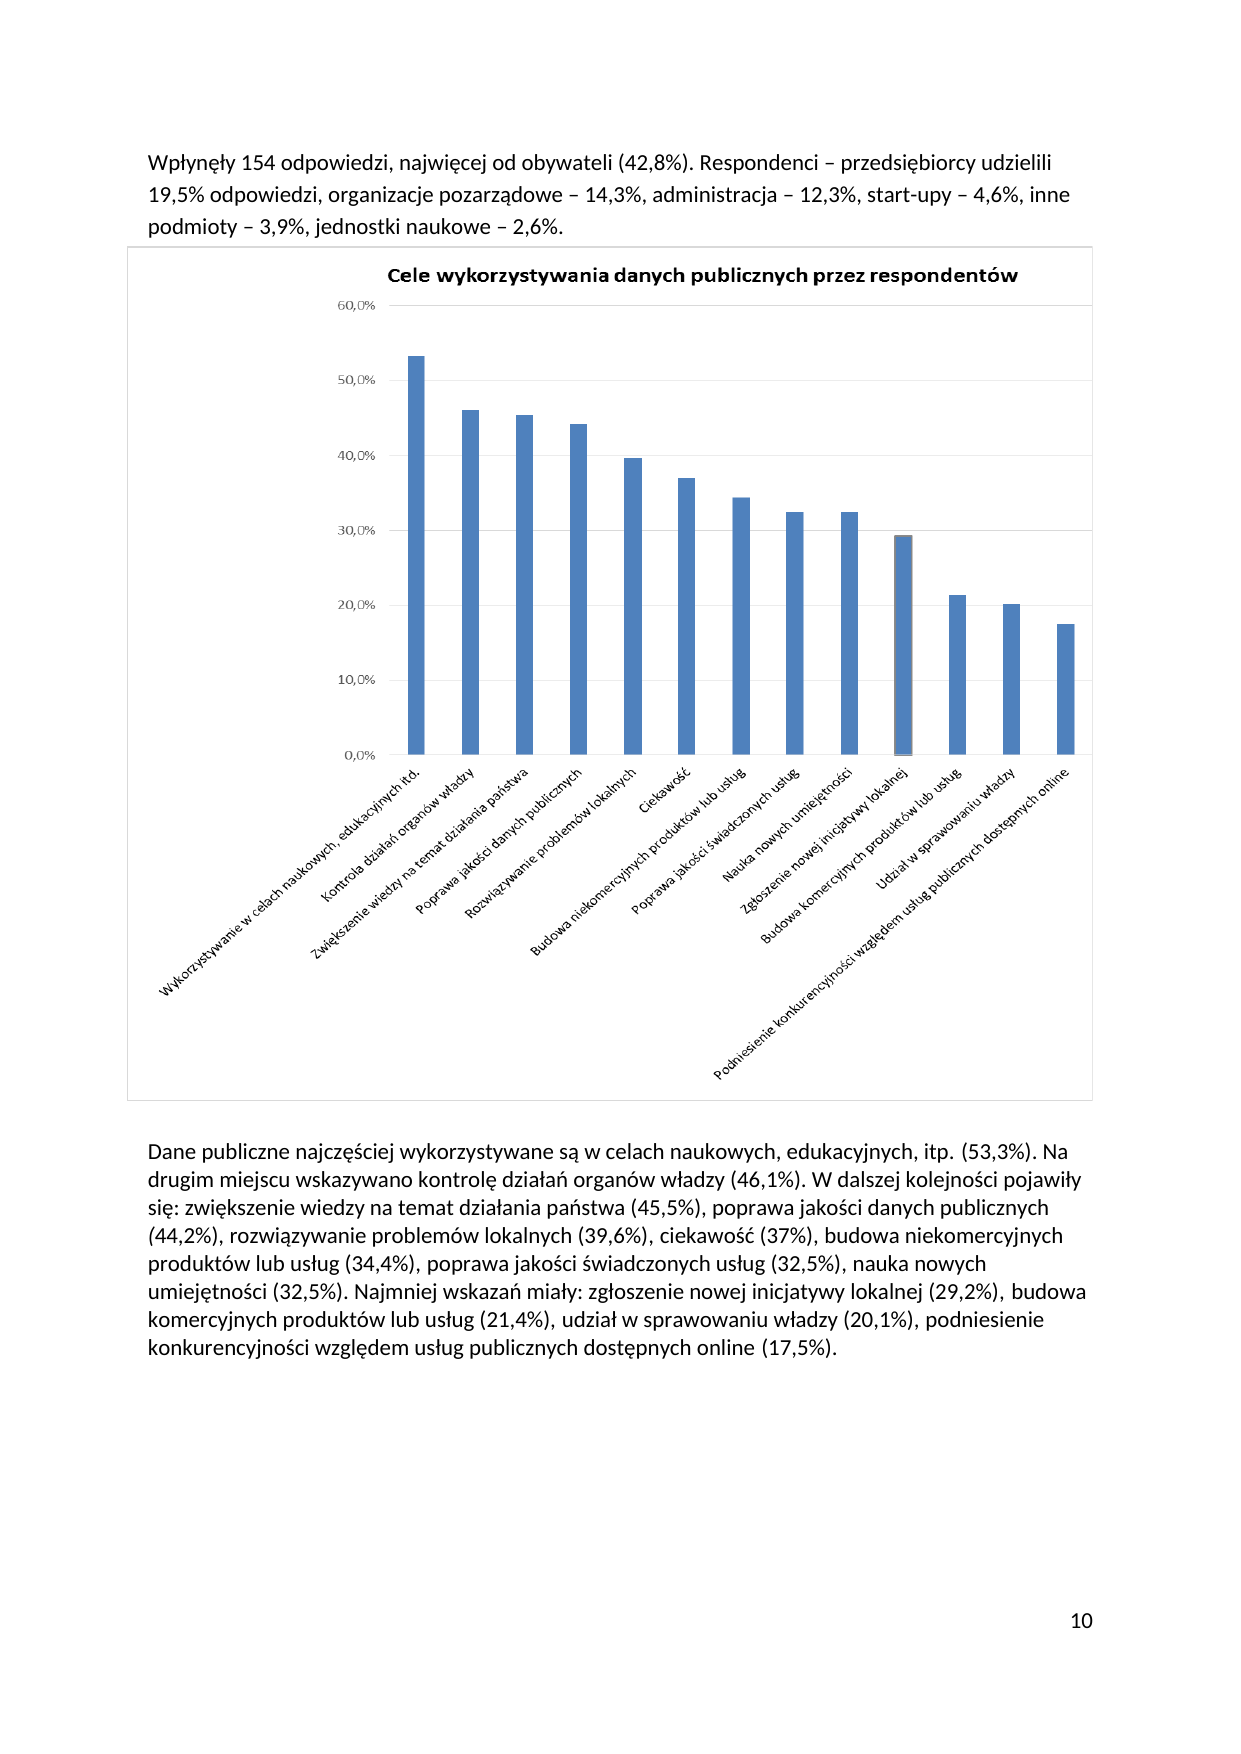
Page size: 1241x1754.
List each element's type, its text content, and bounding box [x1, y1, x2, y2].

text Wpłynęły 154 odpowiedzi, najwięcej od obywateli (42,8%). Respondenci – przedsiębiorcy udzielili 19,5% odpowiedzi, organizacje pozarządowe – 14,3%, administracja – 12,3%, start-upy – 4,6%, inne podmioty – 3,9%, jednostki naukowe – 2,6%. [148, 148, 1093, 240]
text Dane publiczne najczęściej wykorzystywane są w celach naukowych, edukacyjnych, itp. (53,3%). Na drugim miejscu wskazywano kontrolę działań organów władzy (46,1%). W dalszej kolejności pojawiły się: zwiększenie wiedzy na temat działania państwa (45,5%), poprawa jakości danych publicznych (44,2%), rozwiązywanie problemów lokalnych (39,6%), ciekawość (37%), budowa niekomercyjnych produktów lub usług (34,4%), poprawa jakości świadczonych usług (32,5%), nauka nowych umiejętności (32,5%). Najmniej wskazań miały: zgłoszenie nowej inicjatywy lokalnej (29,2%), budowa komercyjnych produktów lub usług (21,4%), udział w sprawowaniu władzy (20,1%), podniesienie konkurencyjności względem usług publicznych dostępnych online (17,5%). [148, 1137, 1093, 1361]
